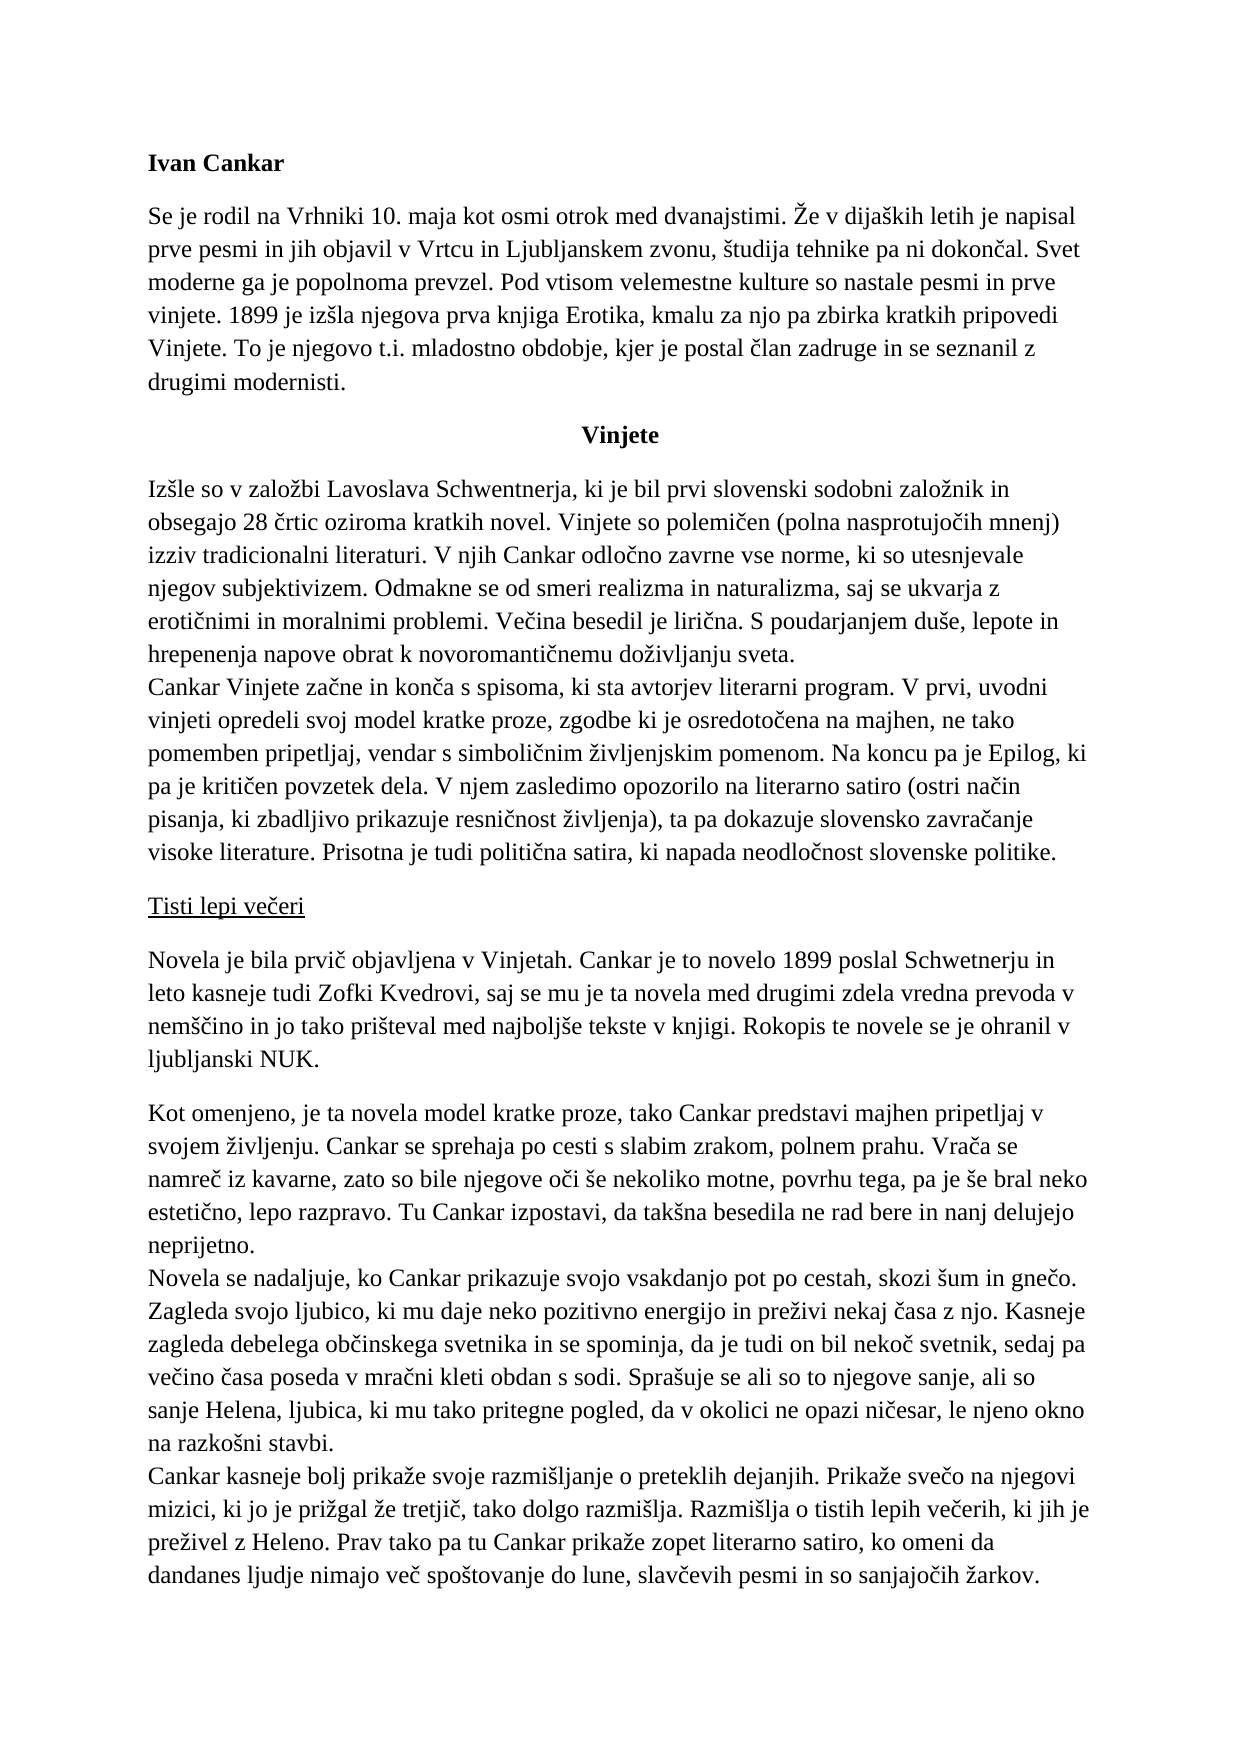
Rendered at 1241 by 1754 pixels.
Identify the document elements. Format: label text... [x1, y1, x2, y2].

text Se je rodil na Vrhniki 10. maja kot osmi otrok med dvanajstimi. Že v dijaških letih je napisal prve pesmi in jih objavil v Vrtcu in Ljubljanskem zvonu, študija tehnike pa ni dokončal. Svet moderne ga je popolnoma prevzel. Pod vtisom velemestne kulture so nastale pesmi in prve vinjete. 1899 je izšla njegova prva knjiga Erotika, kmalu za njo pa zbirka kratkih pripovedi Vinjete. To je njegovo t.i. mladostno obdobje, kjer je postal član zadruge in se seznanil z drugimi modernisti. [148, 201, 1093, 395]
text Izšle so v založbi Lavoslava Schwentnerja, ki je bil prvi slovenski sodobni založnik in obsegajo 28 črtic oziroma kratkih novel. Vinjete so polemičen (polna nasprotujočih mnenj) izziv tradicionalni literaturi. V njih Cankar odločno zavrne vse norme, ki so utesnjevale njegov subjektivizem. Odmakne se od smeri realizma in naturalizma, saj se ukvarja z erotičnimi in moralnimi problemi. Večina besedil je lirična. S poudarjanjem duše, lepote in hrepenenja napove obrat k novoromantičnemu doživljanju sveta. Cankar Vinjete začne in konča s spisoma, ki sta avtorjev literarni program. V prvi, uvodni vinjeti opredeli svoj model kratke proze, zgodbe ki je osredotočena na majhen, ne tako pomemben pripetljaj, vendar s simboličnim življenjskim pomenom. Na koncu pa je Epilog, ki pa je kritičen povzetek dela. V njem zasledimo opozorilo na literarno satiro (ostri način pisanja, ki zbadljivo prikazuje resničnost življenja), ta pa dokazuje slovensko zavračanje visoke literature. Prisotna je tudi politična satira, ki napada neodločnost slovenske politike. [148, 474, 1093, 866]
text Tisti lepi večeri [148, 891, 1093, 920]
text Ivan Cankar [148, 148, 1093, 176]
text Kot omenjeno, je ta novela model kratke proze, tako Cankar predstavi majhen pripetljaj v svojem življenju. Cankar se sprehaja po cesti s slabim zrakom, polnem prahu. Vrača se namreč iz kavarne, zato so bile njegove oči še nekoliko motne, povrhu tega, pa je še bral neko estetično, lepo razpravo. Tu Cankar izpostavi, da takšna besedila ne rad bere in nanj delujejo neprijetno. Novela se nadaljuje, ko Cankar prikazuje svojo vsakdanjo pot po cestah, skozi šum in gnečo. Zagleda svojo ljubico, ki mu daje neko pozitivno energijo in preživi nekaj časa z njo. Kasneje zagleda debelega občinskega svetnika in se spominja, da je tudi on bil nekoč svetnik, sedaj pa večino časa poseda v mračni kleti obdan s sodi. Sprašuje se ali so to njegove sanje, ali so sanje Helena, ljubica, ki mu tako pritegne pogled, da v okolici ne opazi ničesar, le njeno okno na razkošni stavbi. Cankar kasneje bolj prikaže svoje razmišljanje o preteklih dejanjih. Prikaže svečo na njegovi mizici, ki jo je prižgal že tretjič, tako dolgo razmišlja. Razmišlja o tistih lepih večerih, ki jih je preživel z Heleno. Prav tako pa tu Cankar prikaže zopet literarno satiro, ko omeni da dandanes ljudje nimajo več spoštovanje do lune, slavčevih pesmi in so sanjajočih žarkov. [148, 1098, 1093, 1589]
text Novela je bila prvič objavljena v Vinjetah. Cankar je to novelo 1899 poslal Schwetnerju in leto kasneje tudi Zofki Kvedrovi, saj se mu je ta novela med drugimi zdela vredna prevoda v nemščino in jo tako prišteval med najboljše tekste v knjigi. Rokopis te novele se je ohranil v ljubljanski NUK. [148, 945, 1093, 1073]
text Vinjete [148, 420, 1093, 449]
